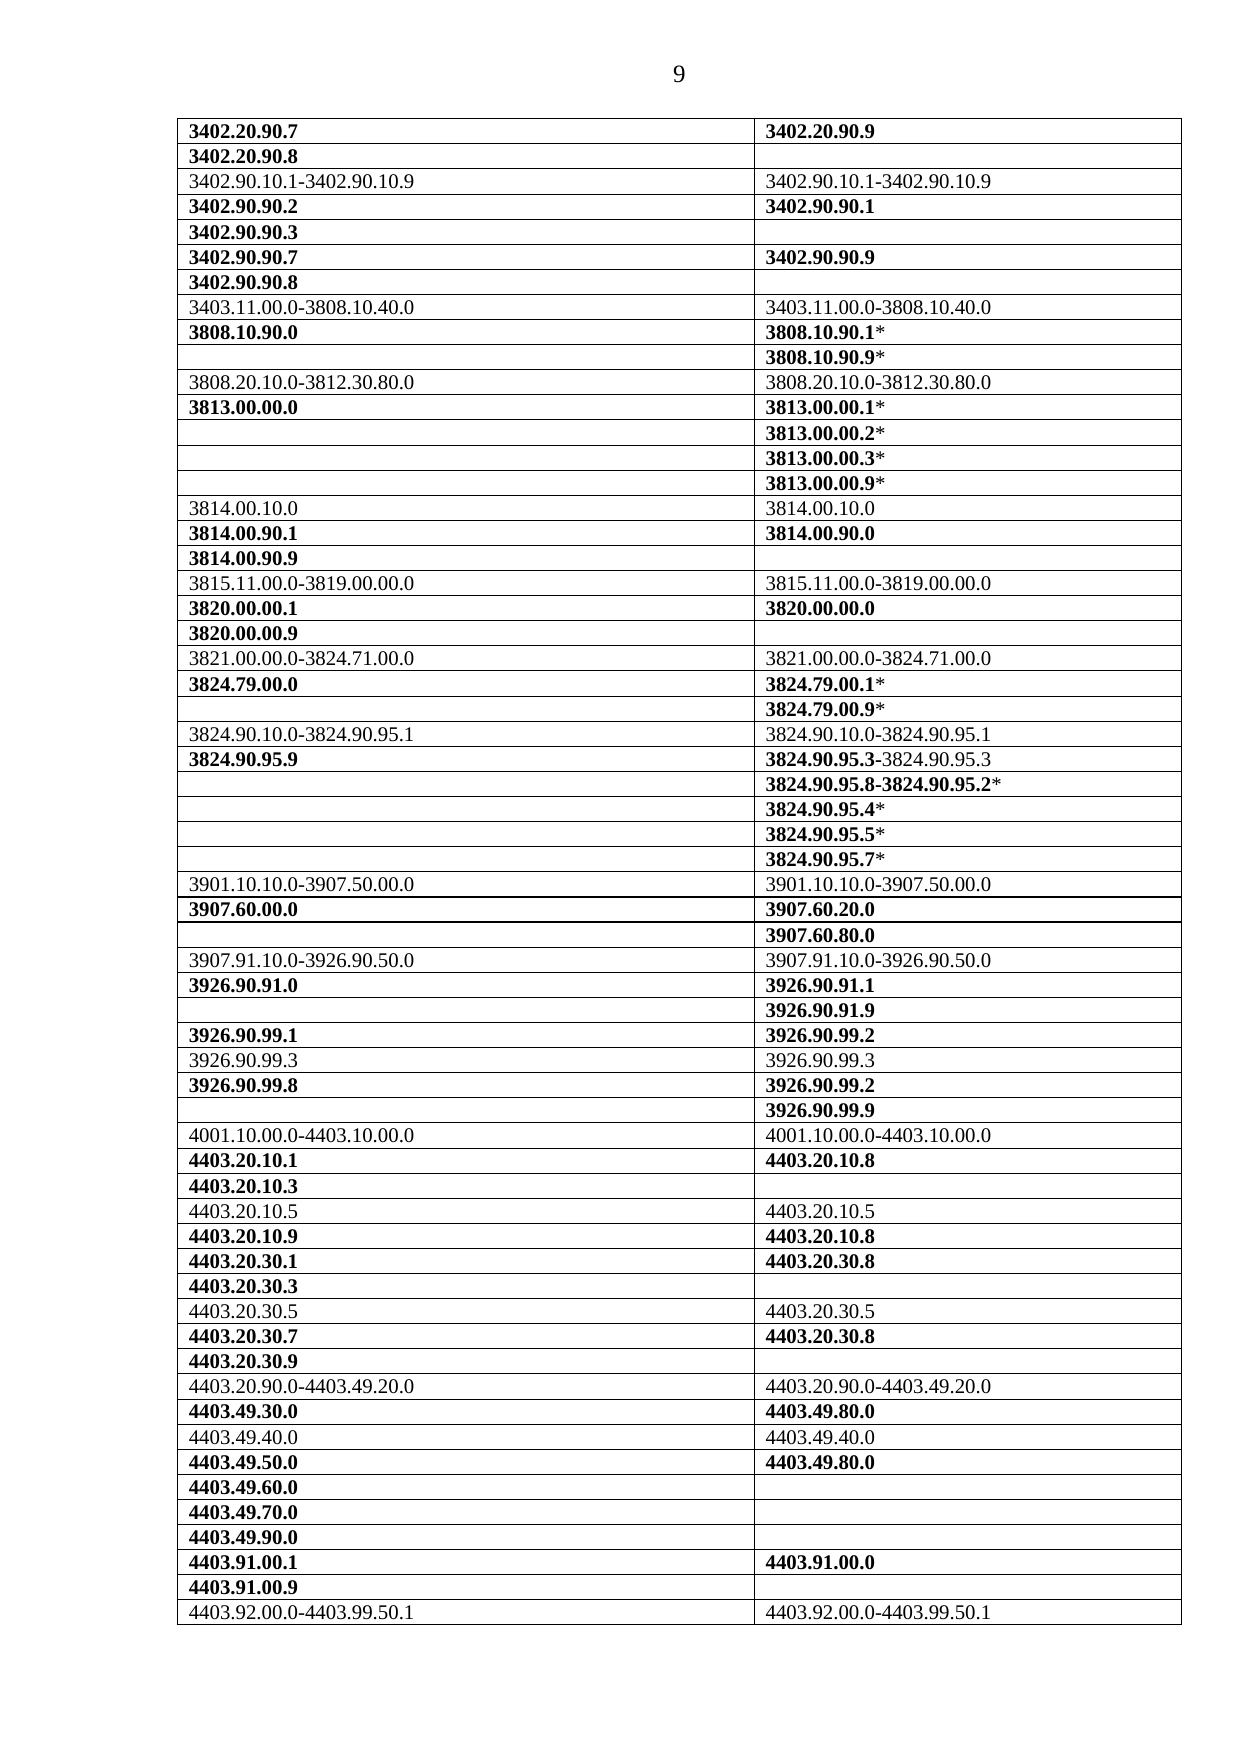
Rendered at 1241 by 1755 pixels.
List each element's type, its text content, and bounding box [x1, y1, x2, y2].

table_cell 3926.90.91.1 [755, 973, 1181, 997]
table_cell 3907.60.00.0 [178, 898, 754, 921]
table_cell 3907.60.20.0 [755, 898, 1181, 921]
table_cell 3402.90.90.1 [755, 195, 1181, 218]
table_cell 3402.90.10.1-3402.90.10.9 [755, 169, 1181, 193]
table_cell 4403.20.90.0-4403.49.20.0 [755, 1374, 1181, 1398]
table_cell 4403.92.00.0-4403.99.50.1 [178, 1600, 754, 1624]
table_cell 4403.20.10.8 [755, 1224, 1181, 1248]
table_cell 3926.90.99.2 [755, 1073, 1181, 1097]
table_cell [755, 1525, 1181, 1549]
table_cell 4403.20.30.5 [178, 1299, 754, 1323]
table_cell 3824.90.95.5* [755, 822, 1181, 846]
table_cell [178, 998, 754, 1022]
table_cell 3907.91.10.0-3926.90.50.0 [755, 948, 1181, 972]
table_cell 3813.00.00.2* [755, 420, 1181, 444]
table_cell 4403.49.40.0 [178, 1425, 754, 1449]
table_cell 4403.20.10.5 [755, 1199, 1181, 1223]
table_cell 4403.20.90.0-4403.49.20.0 [178, 1374, 754, 1398]
table_cell 4403.91.00.0 [755, 1550, 1181, 1574]
table_cell 4403.20.30.8 [755, 1249, 1181, 1273]
table_cell 3814.00.90.9 [178, 546, 754, 570]
table_cell 3824.79.00.9* [755, 697, 1181, 721]
table_cell 4001.10.00.0-4403.10.00.0 [178, 1123, 754, 1147]
table_cell 4403.91.00.9 [178, 1575, 754, 1599]
table_cell 3814.00.10.0 [178, 496, 754, 520]
table_cell 3402.90.10.1-3402.90.10.9 [178, 169, 754, 193]
table_cell 3815.11.00.0-3819.00.00.0 [755, 571, 1181, 595]
table_cell [755, 1475, 1181, 1499]
table_cell 4403.49.80.0 [755, 1450, 1181, 1474]
table_cell [178, 446, 754, 469]
table_cell 3813.00.00.0 [178, 395, 754, 419]
table_cell [755, 1174, 1181, 1198]
table_cell [755, 1349, 1181, 1373]
table_cell 3926.90.99.2 [755, 1023, 1181, 1047]
table_cell 3402.20.90.9 [755, 119, 1181, 143]
table_cell 4403.20.30.3 [178, 1274, 754, 1298]
table_cell 4403.20.30.9 [178, 1349, 754, 1373]
table_cell 3926.90.91.0 [178, 973, 754, 997]
table_cell 4403.20.10.9 [178, 1224, 754, 1248]
table_cell [755, 220, 1181, 244]
table_cell 4403.20.30.8 [755, 1324, 1181, 1348]
table_cell 3814.00.10.0 [755, 496, 1181, 520]
table_cell 3926.90.99.8 [178, 1073, 754, 1097]
table_cell 3814.00.90.1 [178, 521, 754, 545]
table_cell 3808.10.90.0 [178, 320, 754, 344]
table_cell 3403.11.00.0-3808.10.40.0 [178, 295, 754, 319]
table_cell 4403.20.10.3 [178, 1174, 754, 1198]
table_cell 3808.10.90.1* [755, 320, 1181, 344]
table_cell 4403.20.30.7 [178, 1324, 754, 1348]
table_cell 3824.79.00.1* [755, 671, 1181, 696]
table_cell [178, 471, 754, 495]
table_cell 3820.00.00.1 [178, 596, 754, 620]
table_cell [755, 546, 1181, 570]
table_cell [178, 797, 754, 821]
table_cell 3402.90.90.8 [178, 270, 754, 294]
table_cell 4001.10.00.0-4403.10.00.0 [755, 1123, 1181, 1147]
table_cell [178, 822, 754, 846]
table_cell 3402.20.90.8 [178, 144, 754, 168]
table_cell 4403.92.00.0-4403.99.50.1 [755, 1600, 1181, 1624]
table_cell 4403.20.10.8 [755, 1149, 1181, 1172]
table_cell 4403.20.10.1 [178, 1149, 754, 1172]
table_cell 4403.49.30.0 [178, 1400, 754, 1423]
table_cell 3821.00.00.0-3824.71.00.0 [755, 646, 1181, 670]
table_cell 3813.00.00.9* [755, 471, 1181, 495]
table_cell 3824.90.95.4* [755, 797, 1181, 821]
table_cell 3808.10.90.9* [755, 345, 1181, 369]
table_cell 3926.90.99.3 [178, 1048, 754, 1072]
table_cell 3808.20.10.0-3812.30.80.0 [178, 370, 754, 394]
table_cell 4403.20.30.1 [178, 1249, 754, 1273]
table_cell 3813.00.00.3* [755, 446, 1181, 469]
table_cell [755, 144, 1181, 168]
table_cell [755, 1500, 1181, 1524]
table_cell 4403.49.80.0 [755, 1400, 1181, 1423]
table_cell 3901.10.10.0-3907.50.00.0 [178, 872, 754, 896]
table_cell 4403.91.00.1 [178, 1550, 754, 1574]
table_cell 3926.90.91.9 [755, 998, 1181, 1022]
table_cell 4403.49.70.0 [178, 1500, 754, 1524]
table_cell 4403.20.10.5 [178, 1199, 754, 1223]
table_cell 3824.90.95.3-3824.90.95.3 [755, 747, 1181, 771]
table_cell 3926.90.99.3 [755, 1048, 1181, 1072]
table_cell [755, 1274, 1181, 1298]
table_cell [178, 345, 754, 369]
table_cell [755, 270, 1181, 294]
table_cell 3813.00.00.1* [755, 395, 1181, 419]
table_cell 3402.20.90.7 [178, 119, 754, 143]
table_cell [178, 697, 754, 721]
table_cell 3814.00.90.0 [755, 521, 1181, 545]
table_cell 3808.20.10.0-3812.30.80.0 [755, 370, 1181, 394]
table_cell 3402.90.90.3 [178, 220, 754, 244]
table_cell 3907.91.10.0-3926.90.50.0 [178, 948, 754, 972]
table_cell [755, 621, 1181, 645]
table_cell 3926.90.99.9 [755, 1098, 1181, 1122]
table_cell 3820.00.00.0 [755, 596, 1181, 620]
table_cell 3824.90.95.8-3824.90.95.2* [755, 772, 1181, 796]
table_cell 4403.49.40.0 [755, 1425, 1181, 1449]
table_cell 4403.20.30.5 [755, 1299, 1181, 1323]
table_cell 3402.90.90.7 [178, 245, 754, 269]
table_cell 3901.10.10.0-3907.50.00.0 [755, 872, 1181, 896]
table_cell [755, 1575, 1181, 1599]
table_cell 3815.11.00.0-3819.00.00.0 [178, 571, 754, 595]
table_cell 4403.49.60.0 [178, 1475, 754, 1499]
table_cell 3821.00.00.0-3824.71.00.0 [178, 646, 754, 670]
table_cell 3907.60.80.0 [755, 923, 1181, 947]
table_cell 3824.90.95.7* [755, 847, 1181, 871]
table_cell [178, 923, 754, 947]
table_cell 3820.00.00.9 [178, 621, 754, 645]
table_cell 3824.90.95.9 [178, 747, 754, 771]
table_cell 3403.11.00.0-3808.10.40.0 [755, 295, 1181, 319]
table_cell [178, 1098, 754, 1122]
table_cell 3824.90.10.0-3824.90.95.1 [755, 722, 1181, 746]
table_cell 3824.90.10.0-3824.90.95.1 [178, 722, 754, 746]
table_cell 4403.49.50.0 [178, 1450, 754, 1474]
table_cell 3926.90.99.1 [178, 1023, 754, 1047]
table_cell 3824.79.00.0 [178, 671, 754, 696]
table_cell [178, 772, 754, 796]
table_cell [178, 420, 754, 444]
table_cell 3402.90.90.2 [178, 195, 754, 218]
table_cell 4403.49.90.0 [178, 1525, 754, 1549]
table_cell [178, 847, 754, 871]
table_cell 3402.90.90.9 [755, 245, 1181, 269]
